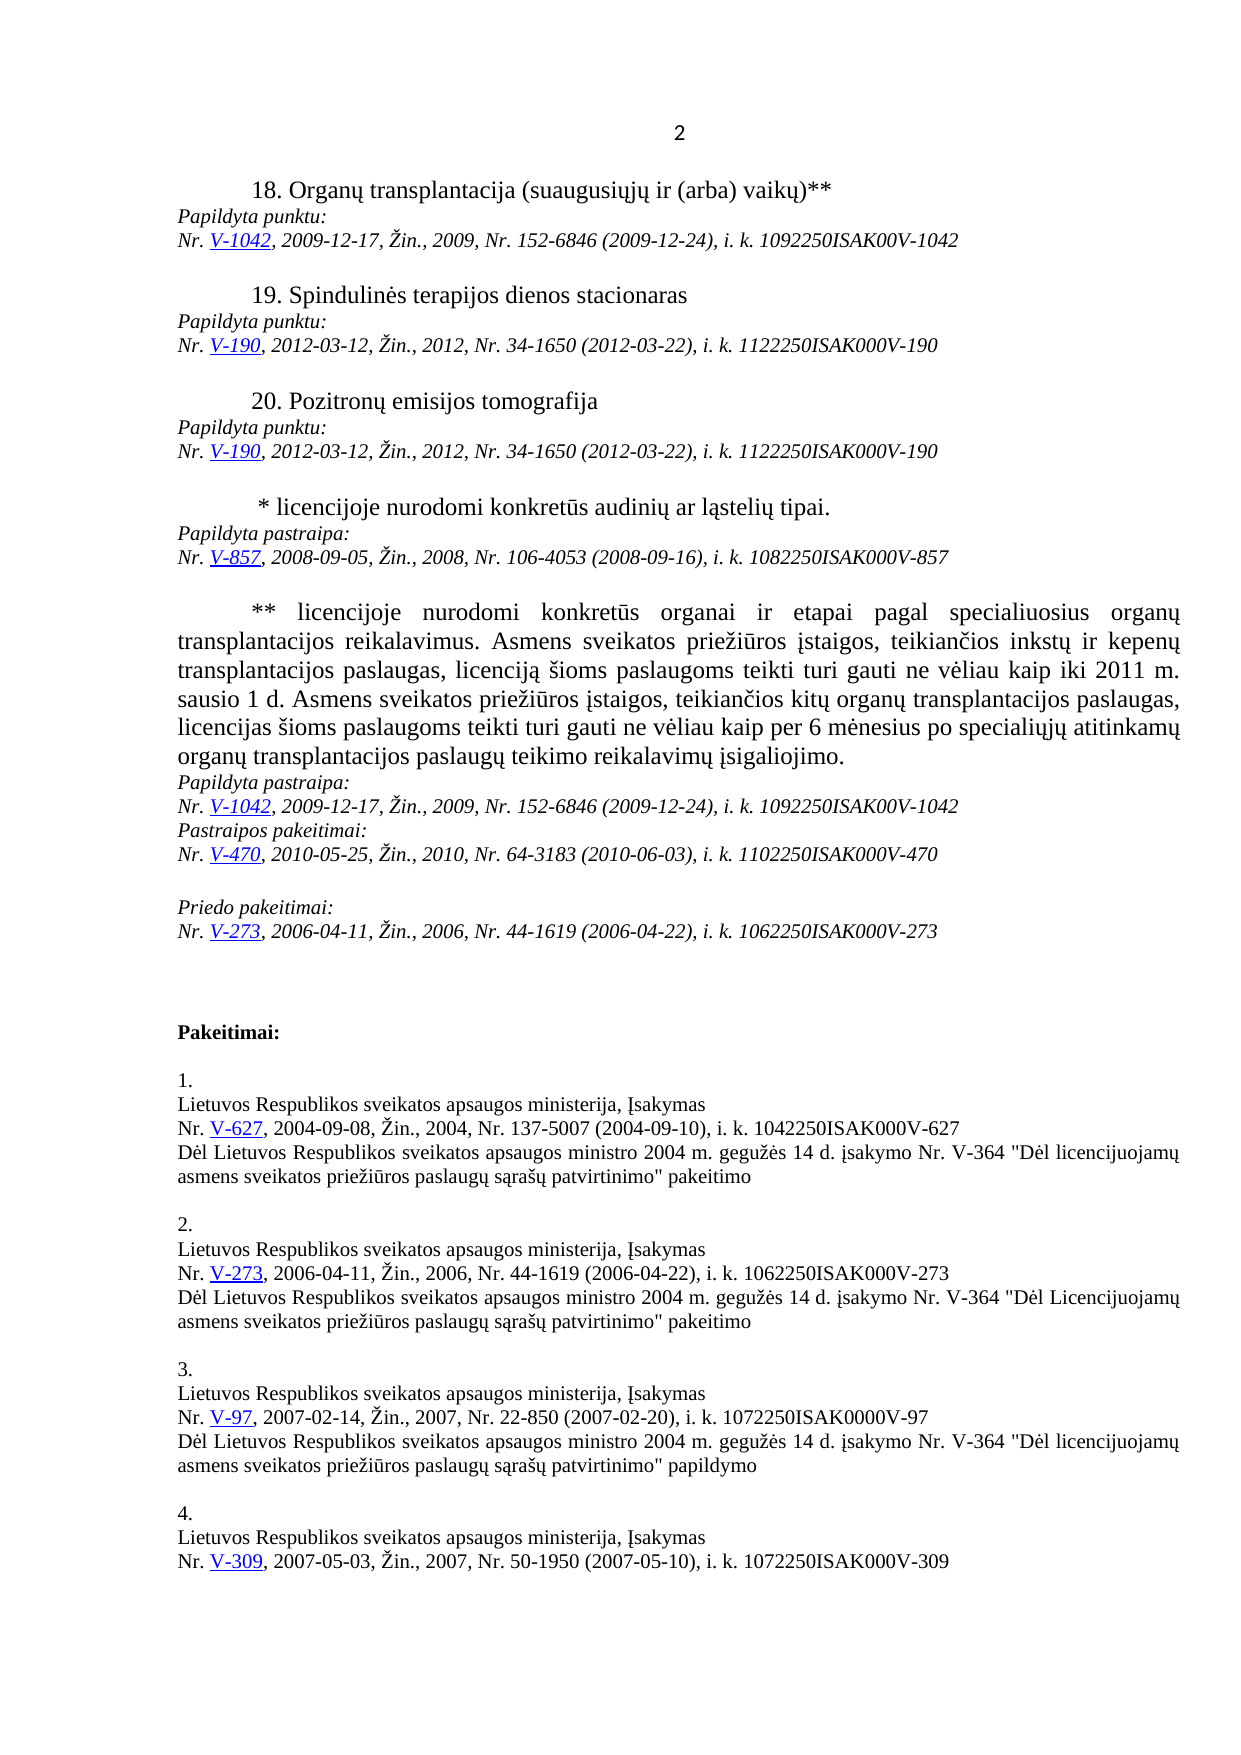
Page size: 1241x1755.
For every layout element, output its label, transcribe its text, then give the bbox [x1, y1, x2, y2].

text Nr. V-1042, 2009-12-17, Žin., 2009, Nr. 152-6846 (2009-12-24), i. k. 1092250ISAK00V-1042 [177, 794, 1181, 818]
text Nr. V-1042, 2009-12-17, Žin., 2009, Nr. 152-6846 (2009-12-24), i. k. 1092250ISAK00V-1042 [177, 228, 1181, 252]
text Lietuvos Respublikos sveikatos apsaugos ministerija, Įsakymas [177, 1525, 1181, 1549]
text Lietuvos Respublikos sveikatos apsaugos ministerija, Įsakymas [177, 1381, 1181, 1405]
text 4. [177, 1501, 1181, 1525]
text 18. Organų transplantacija (suaugusiųjų ir (arba) vaikų)** [177, 175, 1181, 204]
text Dėl Lietuvos Respublikos sveikatos apsaugos ministro 2004 m. gegužės 14 d. įsakymo Nr. V-364 "Dėl licencijuojamų asmens sveikatos priežiūros paslaugų sąrašų patvirtinimo" papildymo [177, 1429, 1181, 1477]
text Lietuvos Respublikos sveikatos apsaugos ministerija, Įsakymas [177, 1236, 1181, 1261]
text Nr. V-97, 2007-02-14, Žin., 2007, Nr. 22-850 (2007-02-20), i. k. 1072250ISAK0000V-97 [177, 1405, 1181, 1429]
text Nr. V-627, 2004-09-08, Žin., 2004, Nr. 137-5007 (2004-09-10), i. k. 1042250ISAK000V-627 [177, 1116, 1181, 1140]
text Nr. V-190, 2012-03-12, Žin., 2012, Nr. 34-1650 (2012-03-22), i. k. 1122250ISAK000V-190 [177, 439, 1181, 463]
text Pakeitimai: [177, 1020, 1181, 1044]
text Papildyta punktu: [177, 415, 1181, 439]
text Nr. V-190, 2012-03-12, Žin., 2012, Nr. 34-1650 (2012-03-22), i. k. 1122250ISAK000V-190 [177, 333, 1181, 357]
text 3. [177, 1357, 1181, 1381]
text Nr. V-857, 2008-09-05, Žin., 2008, Nr. 106-4053 (2008-09-16), i. k. 1082250ISAK000V-857 [177, 544, 1181, 569]
text 1. [177, 1068, 1181, 1092]
text Dėl Lietuvos Respublikos sveikatos apsaugos ministro 2004 m. gegužės 14 d. įsakymo Nr. V-364 "Dėl Licencijuojamų asmens sveikatos priežiūros paslaugų sąrašų patvirtinimo" pakeitimo [177, 1284, 1181, 1333]
text 19. Spindulinės terapijos dienos stacionaras [177, 281, 1181, 309]
text Nr. V-309, 2007-05-03, Žin., 2007, Nr. 50-1950 (2007-05-10), i. k. 1072250ISAK000V-309 [177, 1549, 1181, 1573]
text Papildyta pastraipa: [177, 521, 1181, 544]
text Nr. V-273, 2006-04-11, Žin., 2006, Nr. 44-1619 (2006-04-22), i. k. 1062250ISAK000V-273 [177, 1261, 1181, 1284]
text Papildyta punktu: [177, 309, 1181, 333]
text 20. Pozitronų emisijos tomografija [177, 386, 1181, 415]
text Nr. V-273, 2006-04-11, Žin., 2006, Nr. 44-1619 (2006-04-22), i. k. 1062250ISAK000V-273 [177, 919, 1181, 943]
text Dėl Lietuvos Respublikos sveikatos apsaugos ministro 2004 m. gegužės 14 d. įsakymo Nr. V-364 "Dėl licencijuojamų asmens sveikatos priežiūros paslaugų sąrašų patvirtinimo" pakeitimo [177, 1140, 1181, 1188]
text ** licencijoje nurodomi konkretūs organai ir etapai pagal specialiuosius organų transplantacijos reikalavimus. Asmens sveikatos priežiūros įstaigos, teikiančios inkstų ir kepenų transplantacijos paslaugas, licenciją šioms paslaugoms teikti turi gauti ne vėliau kaip iki 2011 m. sausio 1 d. Asmens sveikatos priežiūros įstaigos, teikiančios kitų organų transplantacijos paslaugas, licencijas šioms paslaugoms teikti turi gauti ne vėliau kaip per 6 mėnesius po specialiųjų atitinkamų organų transplantacijos paslaugų teikimo reikalavimų įsigaliojimo. [177, 597, 1181, 770]
text Lietuvos Respublikos sveikatos apsaugos ministerija, Įsakymas [177, 1092, 1181, 1116]
text Pastraipos pakeitimai: [177, 818, 1181, 842]
text * licencijoje nurodomi konkretūs audinių ar ląstelių tipai. [177, 492, 1181, 521]
text Priedo pakeitimai: [177, 895, 1181, 919]
text Papildyta punktu: [177, 204, 1181, 228]
text Papildyta pastraipa: [177, 770, 1181, 794]
text Nr. V-470, 2010-05-25, Žin., 2010, Nr. 64-3183 (2010-06-03), i. k. 1102250ISAK000V-470 [177, 842, 1181, 866]
text 2. [177, 1212, 1181, 1236]
